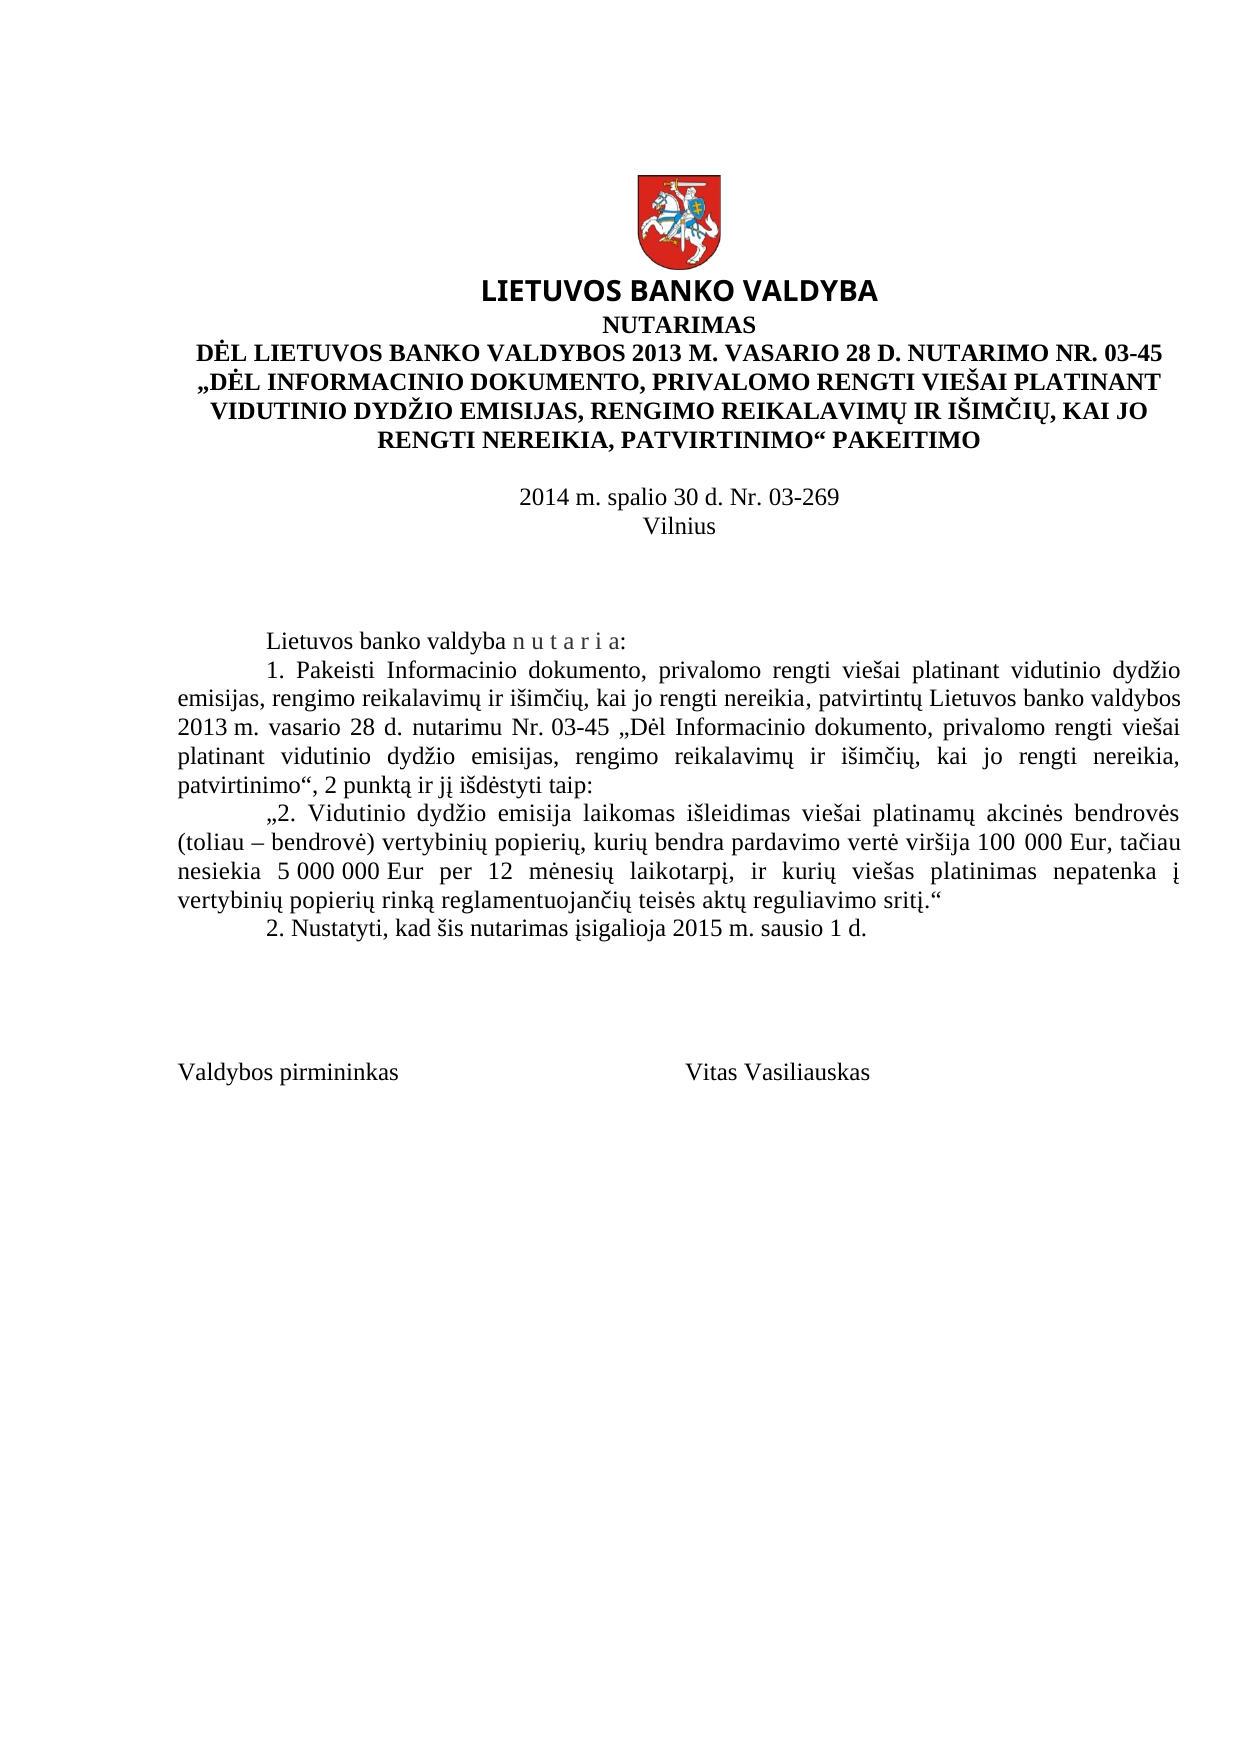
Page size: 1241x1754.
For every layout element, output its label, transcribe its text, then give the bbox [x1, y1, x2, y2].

text DĖL LIETUVOS BANKO VALDYBOS 2013 m. vasario 28 d. NUTARIMO NR. 03-45 „DĖL Informacinio dokumento, privalomo rengti viešai platinant vidutinio dydžio emisijas, rengimo reikalavimų ir išimčių, kai jo rengti nereikia, patvirtinimo“ pakeitimo [177, 338, 1181, 453]
text 2. Nustatyti, kad šis nutarimas įsigalioja 2015 m. sausio 1 d. [177, 913, 1181, 942]
text Lietuvos banko valdyba n u t a r i a: [177, 626, 1181, 655]
text NUTARIMAS [177, 310, 1181, 338]
text LIETUVOS BANKO VALDYBA [177, 270, 1181, 310]
text 1. Pakeisti Informacinio dokumento, privalomo rengti viešai platinant vidutinio dydžio emisijas, rengimo reikalavimų ir išimčių, kai jo rengti nereikia, patvirtintų Lietuvos banko valdybos 2013 m. vasario 28 d. nutarimu Nr. 03-45 „Dėl Informacinio dokumento, privalomo rengti viešai platinant vidutinio dydžio emisijas, rengimo reikalavimų ir išimčių, kai jo rengti nereikia, patvirtinimo“, 2 punktą ir jį išdėstyti taip: [177, 655, 1181, 798]
text 2014 m. spalio 30 d. Nr. 03-269 [177, 482, 1181, 511]
text Vilnius [177, 511, 1181, 540]
text Valdybos pirmininkas Vitas Vasiliauskas [177, 1057, 1181, 1086]
text „2. Vidutinio dydžio emisija laikomas išleidimas viešai platinamų akcinės bendrovės (toliau – bendrovė) vertybinių popierių, kurių bendra pardavimo vertė viršija 100 000 Eur, tačiau nesiekia 5 000 000 Eur per 12 mėnesių laikotarpį, ir kurių viešas platinimas nepatenka į vertybinių popierių rinką reglamentuojančių teisės aktų reguliavimo sritį.“ [177, 798, 1181, 913]
